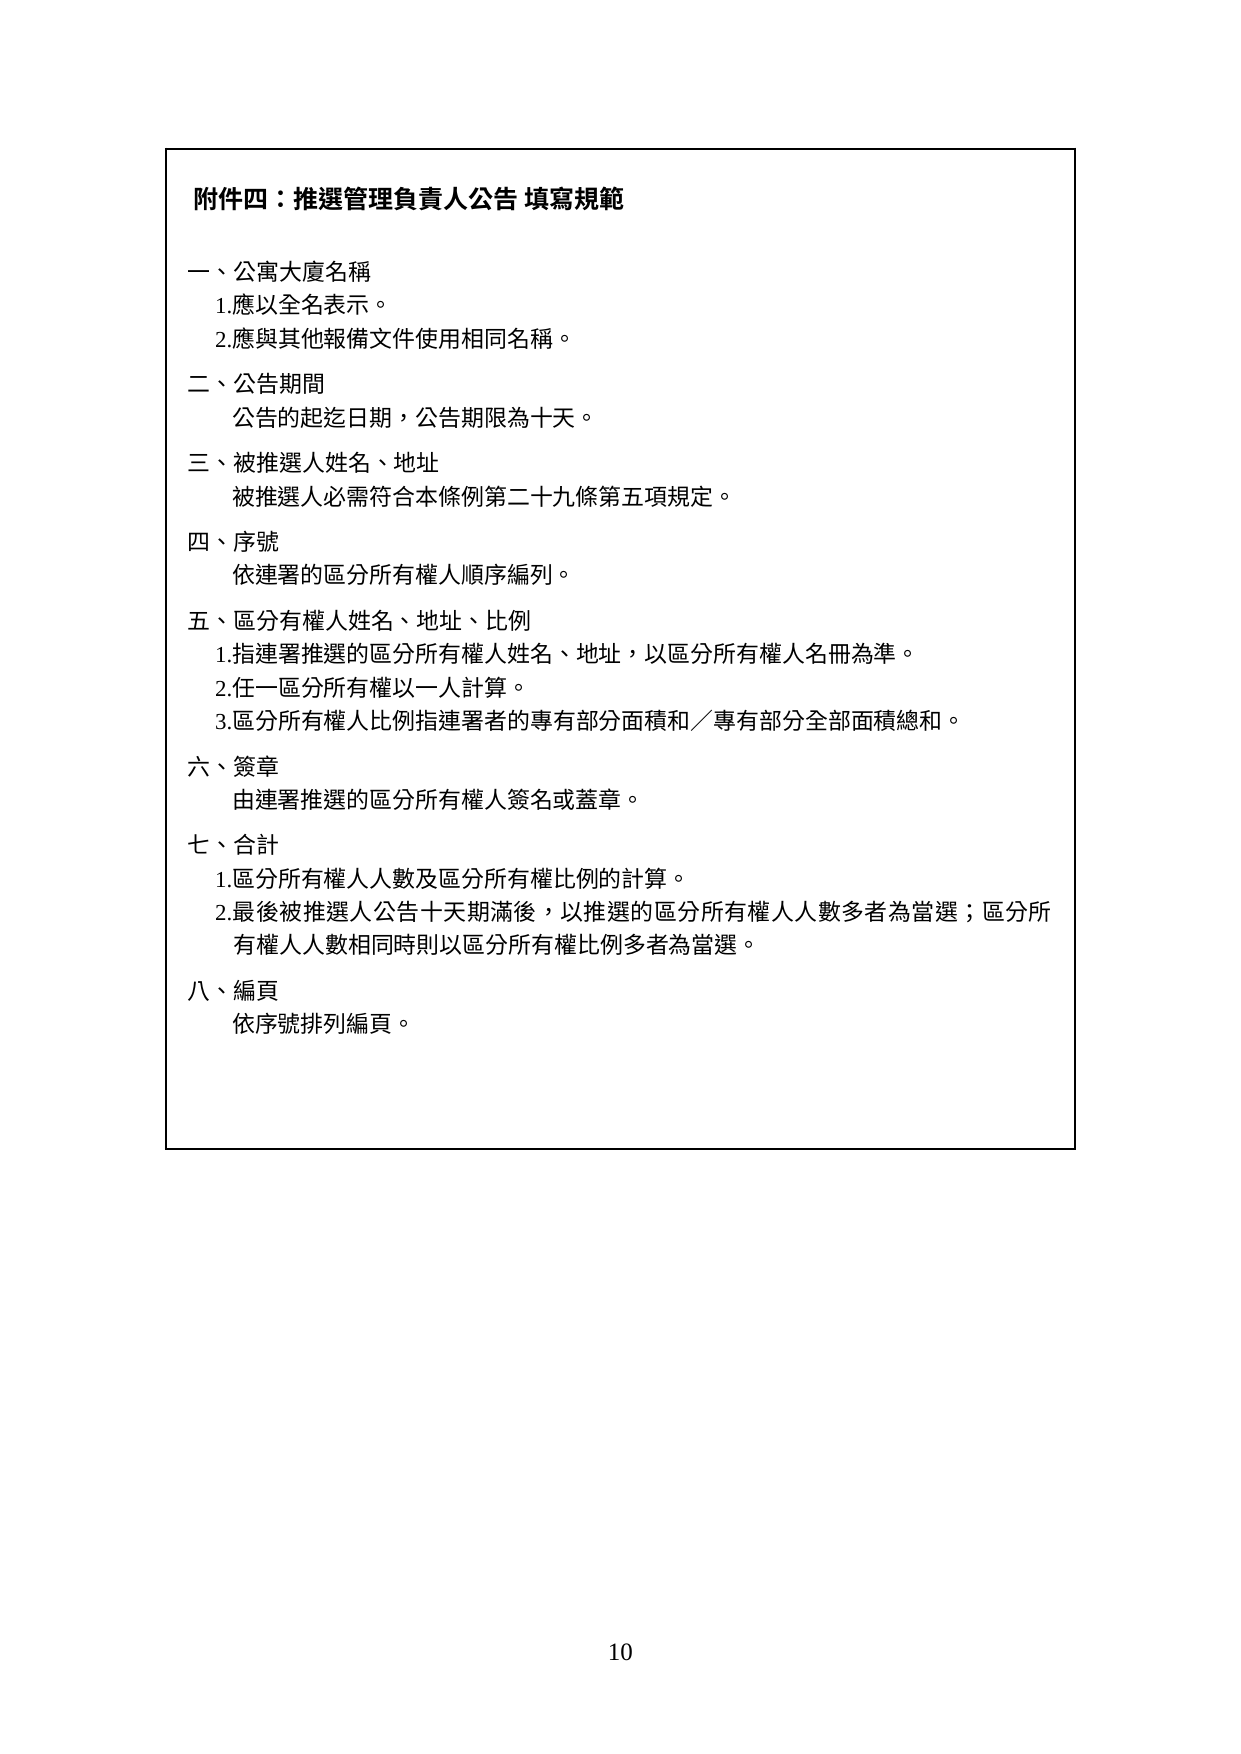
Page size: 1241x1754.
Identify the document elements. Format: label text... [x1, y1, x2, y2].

table_header 附件四：推選管理負責人公告 填寫規範 一、公寓大廈名稱 1.應以全名表示。 2.應與其他報備文件使用相同名稱。 二、公告期間 公告的起迄日期，公告期限為十天。 三、被推選人姓名、地址 被推選人必需符合本條例第二十九條第五項規定。 四、序號 依連署的區分所有權人順序編列。 五、區分有權人姓名、地址、比例 1.指連署推選的區分所有權人姓名、地址，以區分所有權人名冊為準。 2.任一區分所有權以一人計算。 3.區分所有權人比例指連署者的專有部分面積和／專有部分全部面積總和。 六、簽章 由連署推選的區分所有權人簽名或蓋章。 七、合計 1.區分所有權人人數及區分所有權比例的計算。 2.最後被推選人公告十天期滿後，以推選的區分所有權人人數多者為當選；區分所有權人人數相同時則以區分所有權比例多者為當選。 八、編頁 依序號排列編頁。 [167, 150, 1074, 1148]
